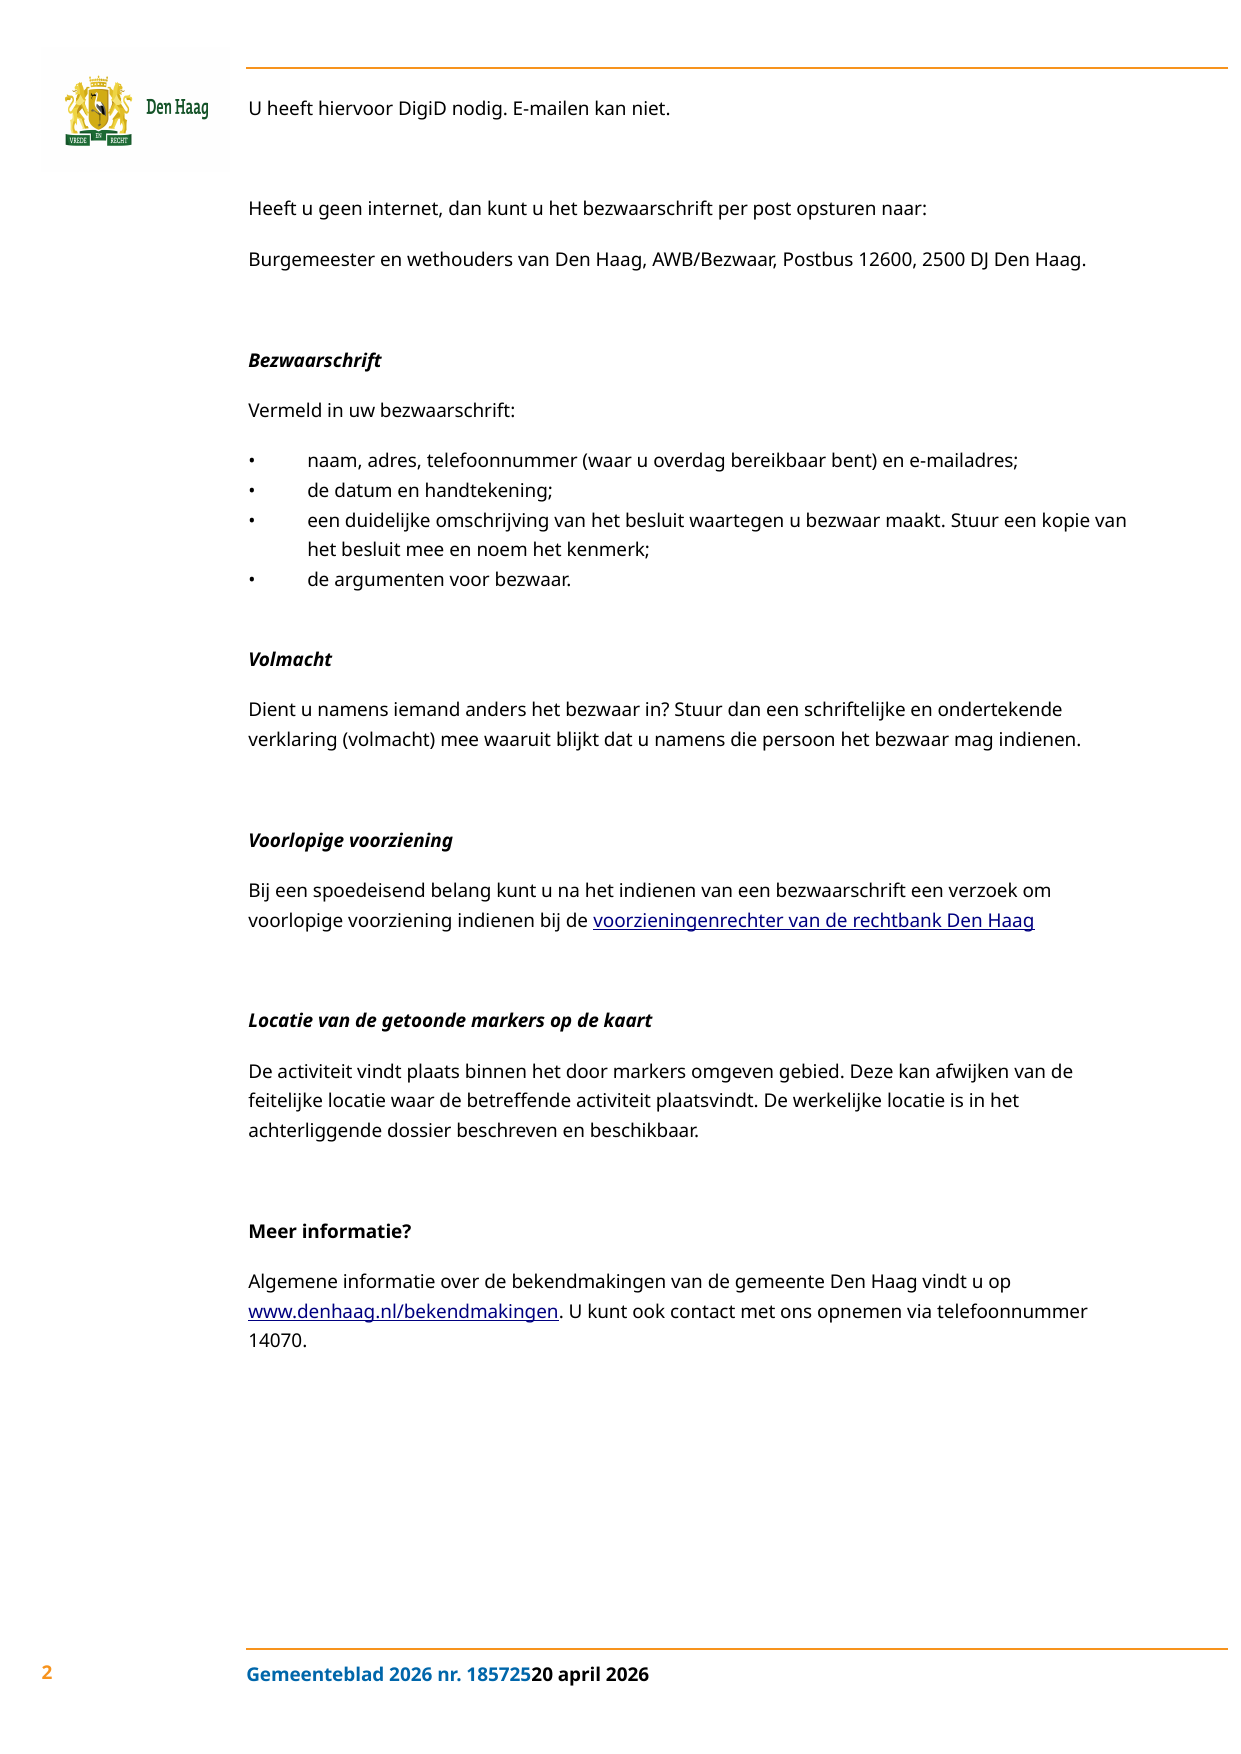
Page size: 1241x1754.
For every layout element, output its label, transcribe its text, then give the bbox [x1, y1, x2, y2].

list de argumenten voor bezwaar. [248, 566, 1152, 592]
text Dient u namens iemand anders het bezwaar in? Stuur dan een schriftelijke en ondertekende verklaring (volmacht) mee waaruit blijkt dat u namens die persoon het bezwaar mag indienen. [248, 696, 1152, 752]
text Voorlopige voorziening [248, 827, 1152, 853]
text Algemene informatie over de bekendmakingen van de gemeente Den Haag vindt u op www.denhaag.nl/bekendmakingen. U kunt ook contact met ons opnemen via telefoonnummer 14070. [248, 1268, 1152, 1353]
text Volmacht [248, 646, 1152, 672]
text U heeft hiervoor DigiD nodig. E-mailen kan niet. [248, 95, 1152, 121]
text De activiteit vindt plaats binnen het door markers omgeven gebied. Deze kan afwijken van de feitelijke locatie waar de betreffende activiteit plaatsvindt. De werkelijke locatie is in het achterliggende dossier beschreven en beschikbaar. [248, 1058, 1152, 1143]
list een duidelijke omschrijving van het besluit waartegen u bezwaar maakt. Stuur een kopie van het besluit mee en noem het kenmerk; [248, 507, 1152, 562]
text Burgemeester en wethouders van Den Haag, AWB/Bezwaar, Postbus 12600, 2500 DJ Den Haag. [248, 246, 1152, 272]
text Meer informatie? [248, 1218, 1152, 1244]
text Locatie van de getoonde markers op de kaart [248, 1008, 1152, 1033]
picture [41, 47, 231, 172]
text Bij een spoedeisend belang kunt u na het indienen van een bezwaarschrift een verzoek om voorlopige voorziening indienen bij de voorzieningenrechter van de rechtbank Den Haag [248, 877, 1152, 933]
list naam, adres, telefoonnummer (waar u overdag bereikbaar bent) en e-mailadres; [248, 448, 1152, 473]
text Vermeld in uw bezwaarschrift: [248, 397, 1152, 423]
text Heeft u geen internet, dan kunt u het bezwaarschrift per post opsturen naar: [248, 196, 1152, 221]
text Bezwaarschrift [248, 347, 1152, 373]
list de datum en handtekening; [248, 477, 1152, 503]
